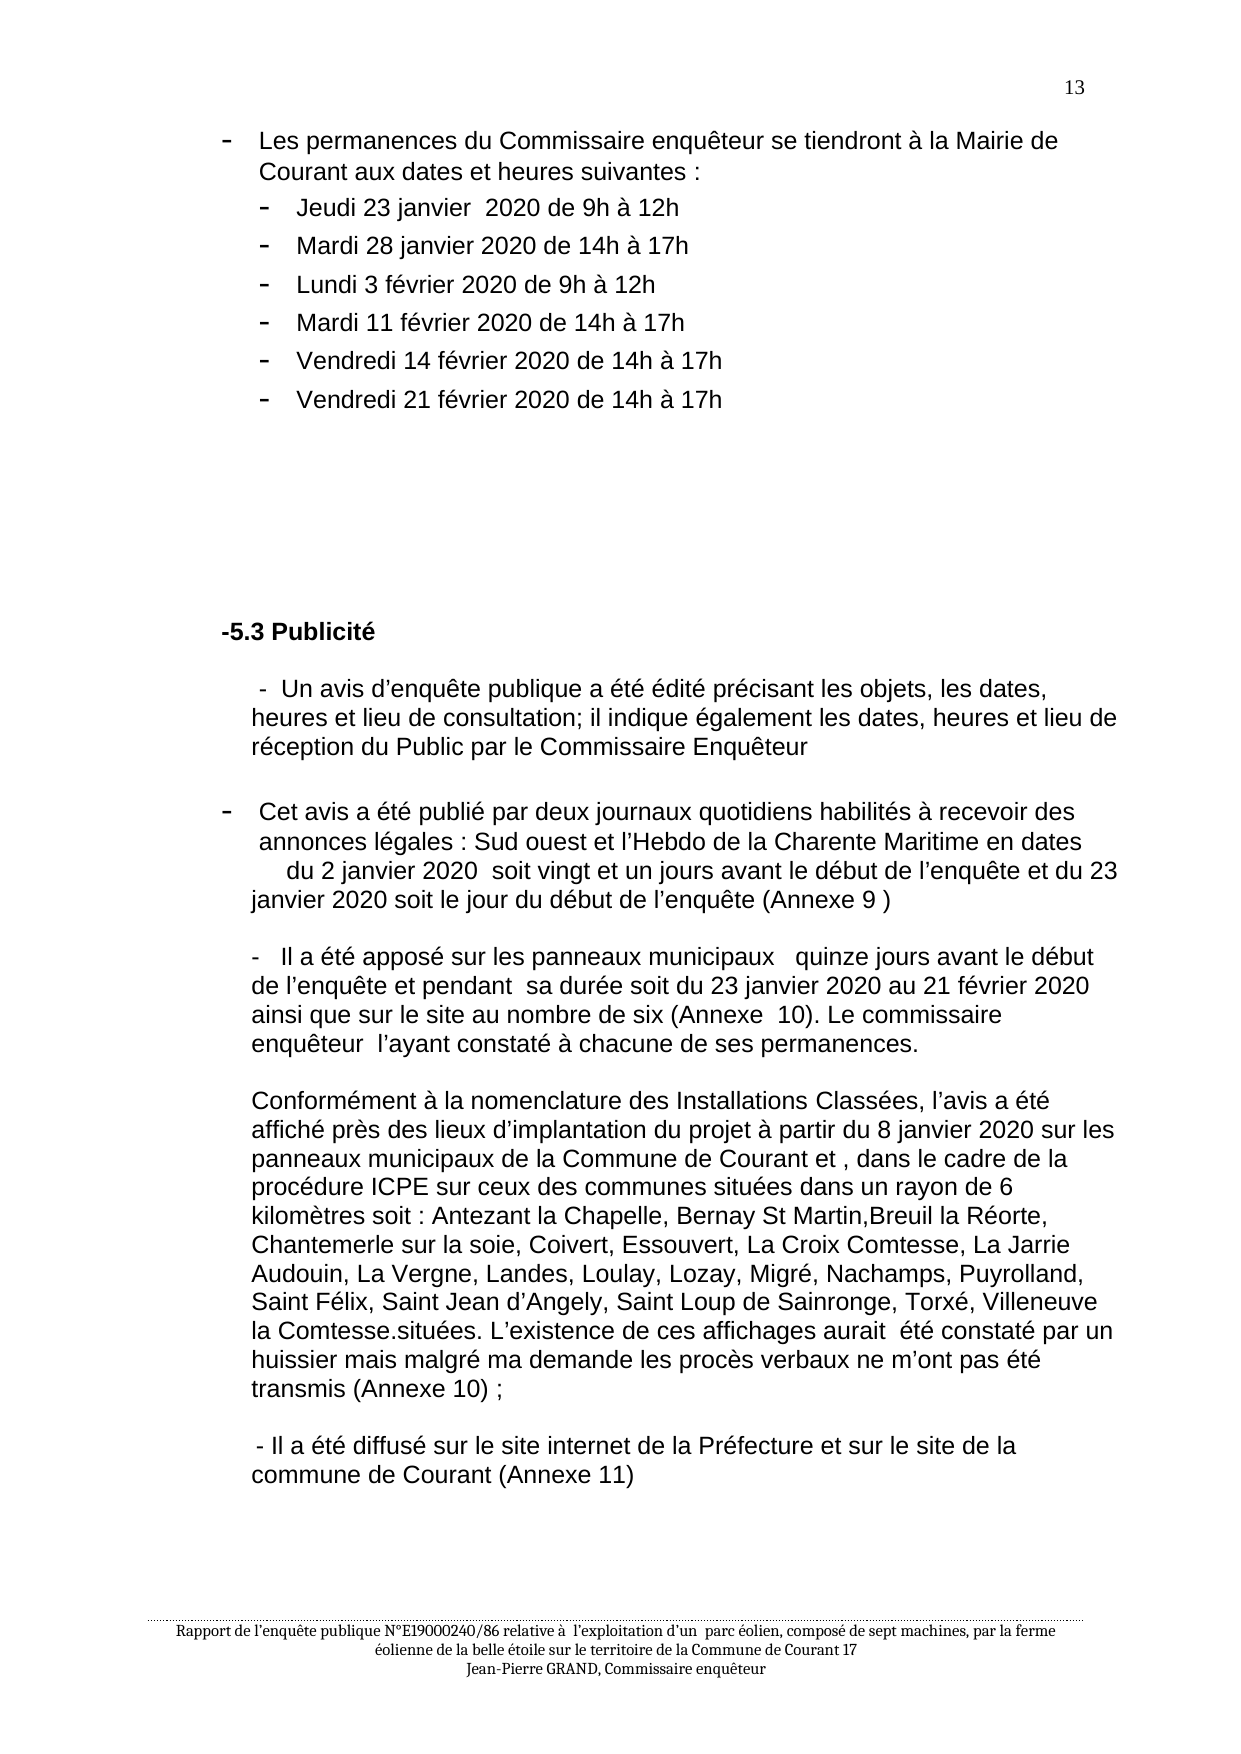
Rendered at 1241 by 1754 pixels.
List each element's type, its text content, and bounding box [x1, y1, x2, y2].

subtitle - Un avis d’enquête publique a été édité précisant les objets, les dates, heures et lieu de consultation; il indique également les dates, heures et lieu de réception du Public par le Commissaire Enquêteur [251, 674, 1122, 760]
subtitle Mardi 11 février 2020 de 14h à 17h [259, 300, 1122, 339]
subtitle -5.3 Publicité [221, 617, 1122, 645]
subtitle Vendredi 14 février 2020 de 14h à 17h [259, 339, 1122, 377]
subtitle Mardi 28 janvier 2020 de 14h à 17h [259, 224, 1122, 262]
subtitle Jeudi 23 janvier 2020 de 9h à 12h [259, 185, 1122, 224]
subtitle - Il a été diffusé sur le site internet de la Préfecture et sur le site de la commune de Courant (Annexe 11) [251, 1431, 1122, 1489]
subtitle Vendredi 21 février 2020 de 14h à 17h [259, 377, 1122, 415]
subtitle du 2 janvier 2020 soit vingt et un jours avant le début de l’enquête et du 23 janvier 2020 soit le jour du début de l’enquête (Annexe 9 ) [251, 856, 1122, 914]
subtitle - Il a été apposé sur les panneaux municipaux quinze jours avant le début de l’enquête et pendant sa durée soit du 23 janvier 2020 au 21 février 2020 ainsi que sur le site au nombre de six (Annexe 10). Le commissaire enquêteur l’ayant constaté à chacune de ses permanences. [251, 942, 1122, 1057]
subtitle Conformément à la nomenclature des Installations Classées, l’avis a été affiché près des lieux d’implantation du projet à partir du 8 janvier 2020 sur les panneaux municipaux de la Commune de Courant et , dans le cadre de la procédure ICPE sur ceux des communes situées dans un rayon de 6 kilomètres soit : Antezant la Chapelle, Bernay St Martin,Breuil la Réorte, Chantemerle sur la soie, Coivert, Essouvert, La Croix Comtesse, La Jarrie Audouin, La Vergne, Landes, Loulay, Lozay, Migré, Nachamps, Puyrolland, Saint Félix, Saint Jean d’Angely, Saint Loup de Sainronge, Torxé, Villeneuve la Comtesse.situées. L’existence de ces affichages aurait été constaté par un huissier mais malgré ma demande les procès verbaux ne m’ont pas été transmis (Annexe 10) ; [251, 1086, 1122, 1402]
subtitle Cet avis a été publié par deux journaux quotidiens habilités à recevoir des annonces légales : Sud ouest et l’Hebdo de la Charente Maritime en dates [221, 789, 1122, 856]
subtitle Lundi 3 février 2020 de 9h à 12h [259, 262, 1122, 300]
subtitle Les permanences du Commissaire enquêteur se tiendront à la Mairie de Courant aux dates et heures suivantes : [221, 118, 1122, 185]
